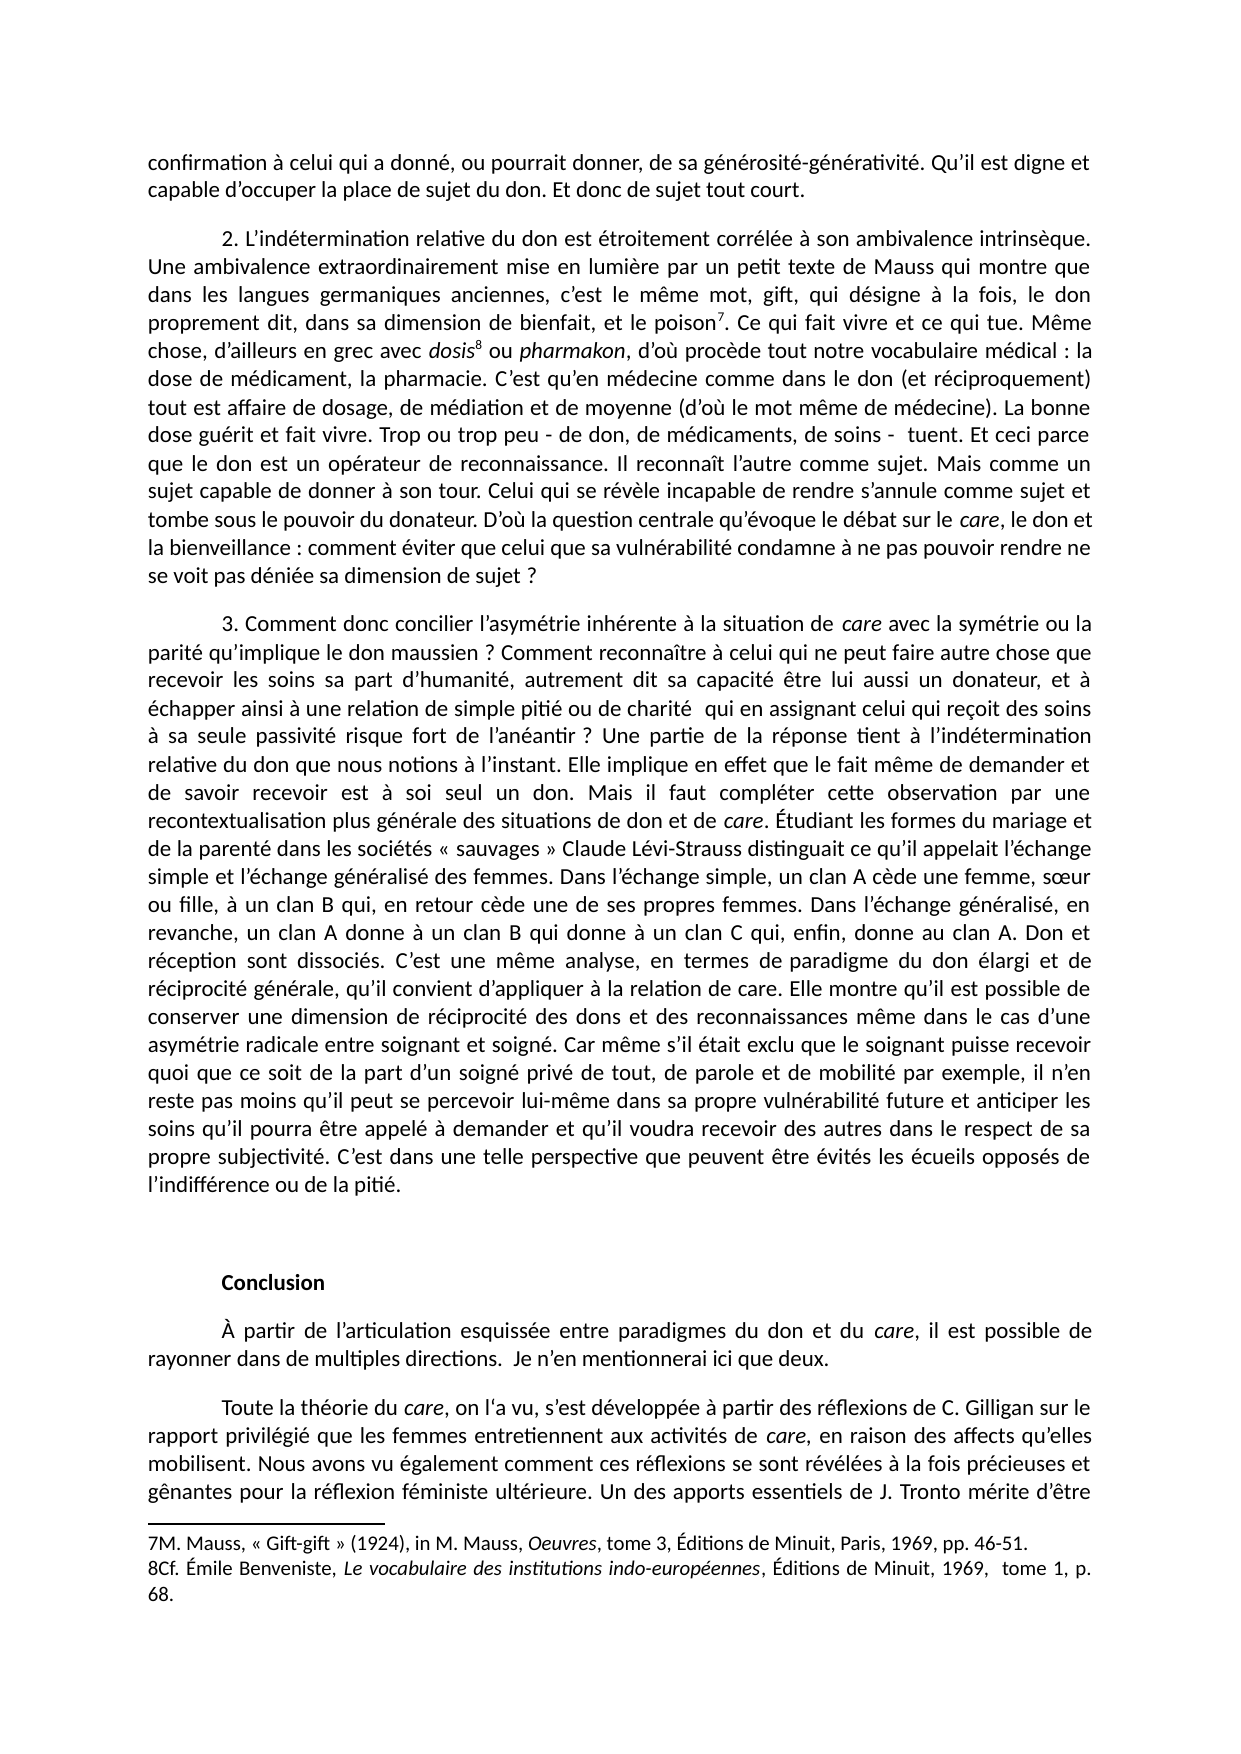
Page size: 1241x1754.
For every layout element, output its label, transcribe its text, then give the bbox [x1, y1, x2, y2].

text M. Mauss, « Gift-gift » (1924), in M. Mauss, Oeuvres, tome 3, Éditions de Minuit, Paris, 1969, pp. 46-51. [148, 1530, 1093, 1556]
text Cf. Émile Benveniste, Le vocabulaire des institutions indo-européennes, Éditions de Minuit, 1969, tome 1, p. 68. [148, 1556, 1093, 1606]
text Toute la théorie du care, on l‘a vu, s’est développée à partir des réflexions de C. Gilligan sur le rapport privilégié que les femmes entretiennent aux activités de care, en raison des affects qu’elles mobilisent. Nous avons vu également comment ces réflexions se sont révélées à la fois précieuses et gênantes pour la réflexion féministe ultérieure. Un des apports essentiels de J. Tronto mérite d’être [148, 1393, 1093, 1506]
text confirmation à celui qui a donné, ou pourrait donner, de sa générosité-générativité. Qu’il est digne et capable d’occuper la place de sujet du don. Et donc de sujet tout court. [148, 148, 1093, 204]
text 3. Comment donc concilier l’asymétrie inhérente à la situation de care avec la symétrie ou la parité qu’implique le don maussien ? Comment reconnaître à celui qui ne peut faire autre chose que recevoir les soins sa part d’humanité, autrement dit sa capacité être lui aussi un donateur, et à échapper ainsi à une relation de simple pitié ou de charité qui en assignant celui qui reçoit des soins à sa seule passivité risque fort de l’anéantir ? Une partie de la réponse tient à l’indétermination relative du don que nous notions à l’instant. Elle implique en effet que le fait même de demander et de savoir recevoir est à soi seul un don. Mais il faut compléter cette observation par une recontextualisation plus générale des situations de don et de care. Étudiant les formes du mariage et de la parenté dans les sociétés « sauvages » Claude Lévi-Strauss distinguait ce qu’il appelait l’échange simple et l’échange généralisé des femmes. Dans l’échange simple, un clan A cède une femme, sœur ou fille, à un clan B qui, en retour cède une de ses propres femmes. Dans l’échange généralisé, en revanche, un clan A donne à un clan B qui donne à un clan C qui, enfin, donne au clan A. Don et réception sont dissociés. C’est une même analyse, en termes de paradigme du don élargi et de réciprocité générale, qu’il convient d’appliquer à la relation de care. Elle montre qu’il est possible de conserver une dimension de réciprocité des dons et des reconnaissances même dans le cas d’une asymétrie radicale entre soignant et soigné. Car même s’il était exclu que le soignant puisse recevoir quoi que ce soit de la part d’un soigné privé de tout, de parole et de mobilité par exemple, il n’en reste pas moins qu’il peut se percevoir lui-même dans sa propre vulnérabilité future et anticiper les soins qu’il pourra être appelé à demander et qu’il voudra recevoir des autres dans le respect de sa propre subjectivité. C’est dans une telle perspective que peuvent être évités les écueils opposés de l’indifférence ou de la pitié. [148, 609, 1093, 1198]
text À partir de l’articulation esquissée entre paradigmes du don et du care, il est possible de rayonner dans de multiples directions. Je n’en mentionnerai ici que deux. [148, 1317, 1093, 1373]
text 2. L’indétermination relative du don est étroitement corrélée à son ambivalence intrinsèque. Une ambivalence extraordinairement mise en lumière par un petit texte de Mauss qui montre que dans les langues germaniques anciennes, c’est le même mot, gift, qui désigne à la fois, le don proprement dit, dans sa dimension de bienfait, et le poison. Ce qui fait vivre et ce qui tue. Même chose, d’ailleurs en grec avec dosis ou pharmakon, d’où procède tout notre vocabulaire médical : la dose de médicament, la pharmacie. C’est qu’en médecine comme dans le don (et réciproquement) tout est affaire de dosage, de médiation et de moyenne (d’où le mot même de médecine). La bonne dose guérit et fait vivre. Trop ou trop peu - de don, de médicaments, de soins - tuent. Et ceci parce que le don est un opérateur de reconnaissance. Il reconnaît l’autre comme sujet. Mais comme un sujet capable de donner à son tour. Celui qui se révèle incapable de rendre s’annule comme sujet et tombe sous le pouvoir du donateur. D’où la question centrale qu’évoque le débat sur le care, le don et la bienveillance : comment éviter que celui que sa vulnérabilité condamne à ne pas pouvoir rendre ne se voit pas déniée sa dimension de sujet ? [148, 224, 1093, 589]
text Conclusion [148, 1268, 1093, 1296]
